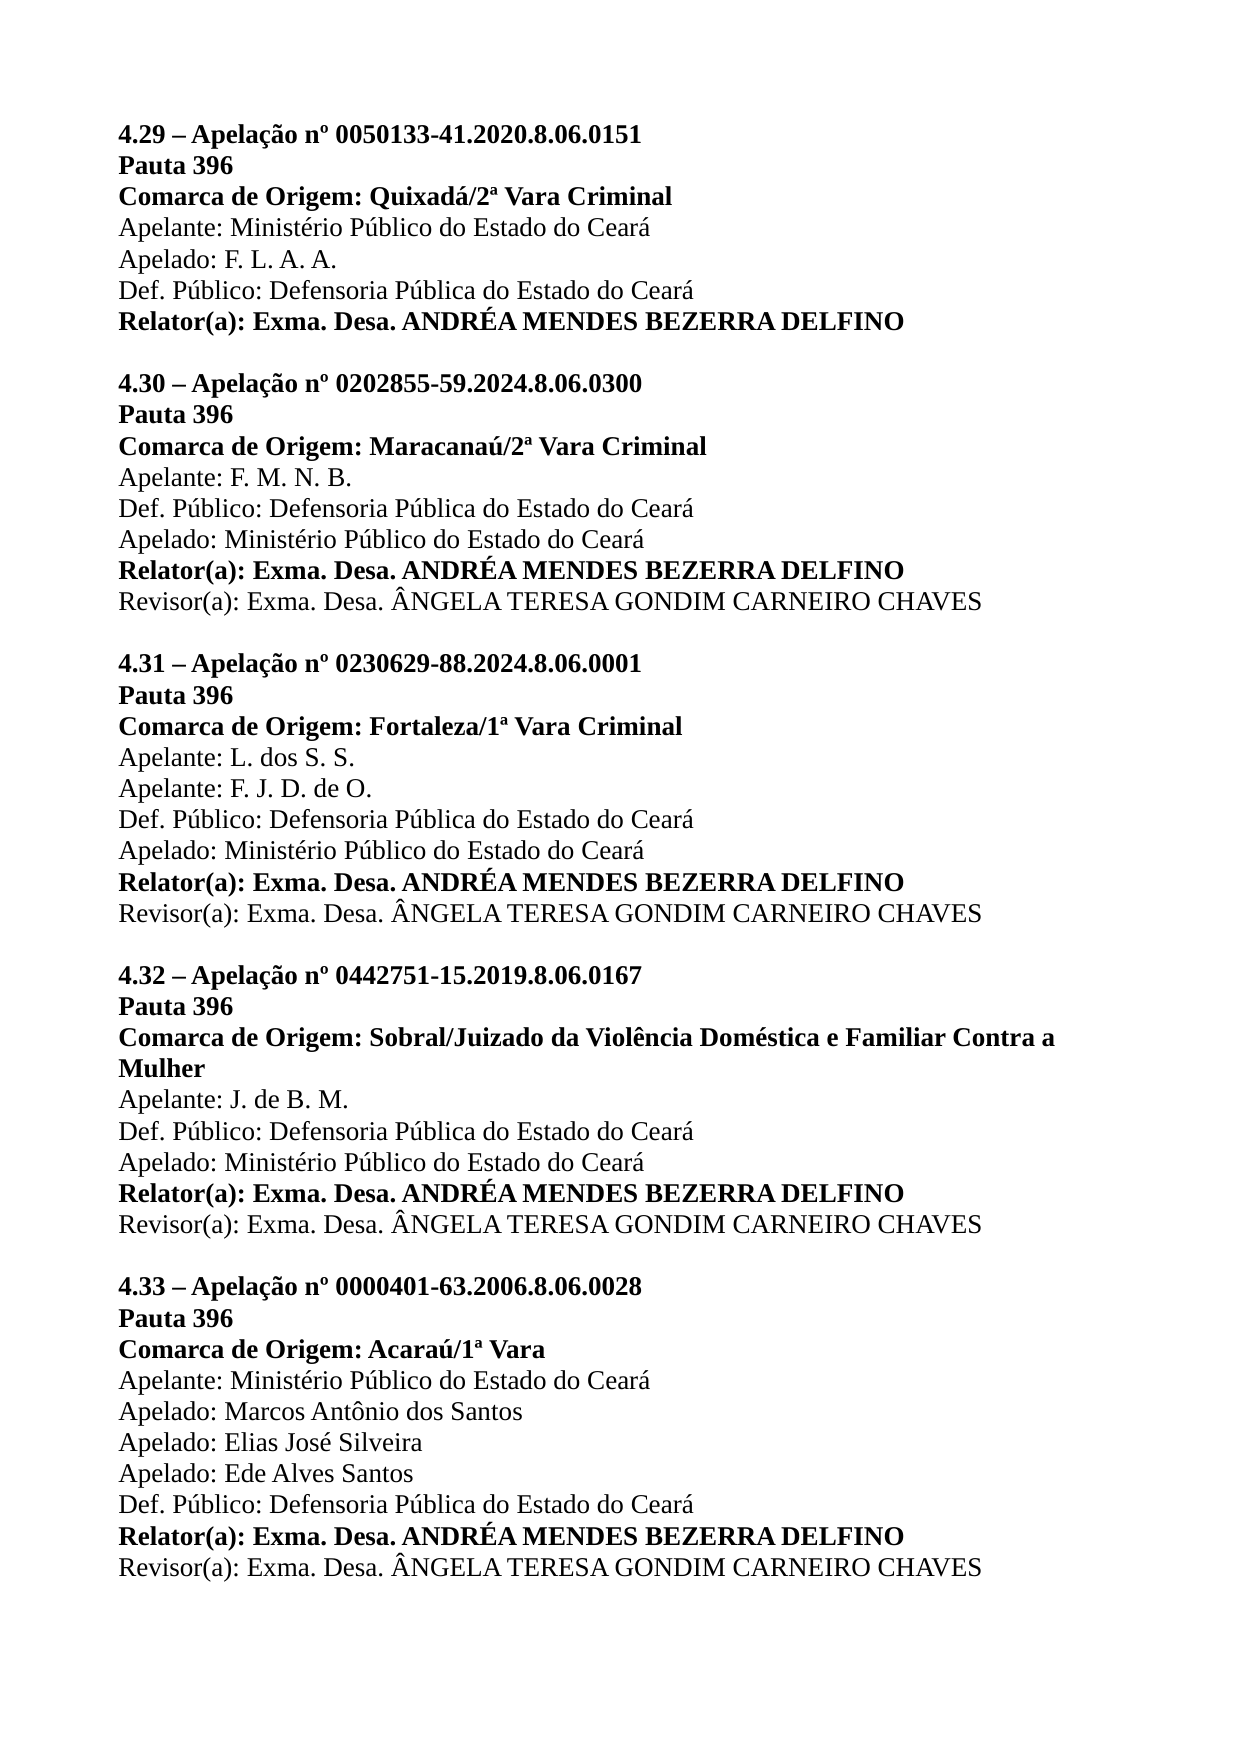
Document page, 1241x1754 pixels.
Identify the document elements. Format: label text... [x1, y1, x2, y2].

text Def. Público: Defensoria Pública do Estado do Ceará [118, 1115, 1122, 1146]
text Apelado: Marcos Antônio dos Santos [118, 1395, 1122, 1426]
text Comarca de Origem: Maracanaú/2ª Vara Criminal [118, 429, 1122, 461]
text Apelante: Ministério Público do Estado do Ceará [118, 1364, 1122, 1395]
text Pauta 396 [118, 679, 1122, 710]
text 4.29 – Apelação nº 0050133-41.2020.8.06.0151 [118, 118, 1122, 149]
text Apelante: F. M. N. B. [118, 461, 1122, 492]
text Pauta 396 [118, 990, 1122, 1021]
text 4.32 – Apelação nº 0442751-15.2019.8.06.0167 [118, 959, 1122, 990]
text Revisor(a): Exma. Desa. ÂNGELA TERESA GONDIM CARNEIRO CHAVES [118, 1208, 1122, 1239]
text 4.31 – Apelação nº 0230629-88.2024.8.06.0001 [118, 648, 1122, 679]
text 4.33 – Apelação nº 0000401-63.2006.8.06.0028 [118, 1271, 1122, 1302]
text Apelante: F. J. D. de O. [118, 772, 1122, 803]
text Comarca de Origem: Quixadá/2ª Vara Criminal [118, 180, 1122, 212]
text Pauta 396 [118, 149, 1122, 180]
text Apelante: Ministério Público do Estado do Ceará [118, 212, 1122, 243]
text Apelado: F. L. A. A. [118, 243, 1122, 274]
text 4.30 – Apelação nº 0202855-59.2024.8.06.0300 [118, 367, 1122, 398]
text Apelado: Ministério Público do Estado do Ceará [118, 1146, 1122, 1177]
text Comarca de Origem: Acaraú/1ª Vara [118, 1333, 1122, 1364]
text Apelado: Elias José Silveira [118, 1426, 1122, 1457]
text Relator(a): Exma. Desa. ANDRÉA MENDES BEZERRA DELFINO [118, 554, 1122, 585]
text Def. Público: Defensoria Pública do Estado do Ceará [118, 492, 1122, 523]
text Apelado: Ministério Público do Estado do Ceará [118, 834, 1122, 866]
text Revisor(a): Exma. Desa. ÂNGELA TERESA GONDIM CARNEIRO CHAVES [118, 1551, 1122, 1582]
text Comarca de Origem: Sobral/Juizado da Violência Doméstica e Familiar Contra a Mulher [118, 1021, 1122, 1084]
text Relator(a): Exma. Desa. ANDRÉA MENDES BEZERRA DELFINO [118, 1177, 1122, 1208]
text Comarca de Origem: Fortaleza/1ª Vara Criminal [118, 710, 1122, 741]
text Def. Público: Defensoria Pública do Estado do Ceará [118, 274, 1122, 305]
text Revisor(a): Exma. Desa. ÂNGELA TERESA GONDIM CARNEIRO CHAVES [118, 897, 1122, 928]
text Relator(a): Exma. Desa. ANDRÉA MENDES BEZERRA DELFINO [118, 1520, 1122, 1551]
text Apelado: Ministério Público do Estado do Ceará [118, 523, 1122, 554]
text Def. Público: Defensoria Pública do Estado do Ceará [118, 1488, 1122, 1520]
text Apelante: L. dos S. S. [118, 741, 1122, 772]
text Apelado: Ede Alves Santos [118, 1457, 1122, 1488]
text Apelante: J. de B. M. [118, 1084, 1122, 1115]
text Def. Público: Defensoria Pública do Estado do Ceará [118, 803, 1122, 834]
text Relator(a): Exma. Desa. ANDRÉA MENDES BEZERRA DELFINO [118, 866, 1122, 897]
text Revisor(a): Exma. Desa. ÂNGELA TERESA GONDIM CARNEIRO CHAVES [118, 585, 1122, 616]
text Relator(a): Exma. Desa. ANDRÉA MENDES BEZERRA DELFINO [118, 305, 1122, 336]
text Pauta 396 [118, 398, 1122, 429]
text Pauta 396 [118, 1302, 1122, 1333]
